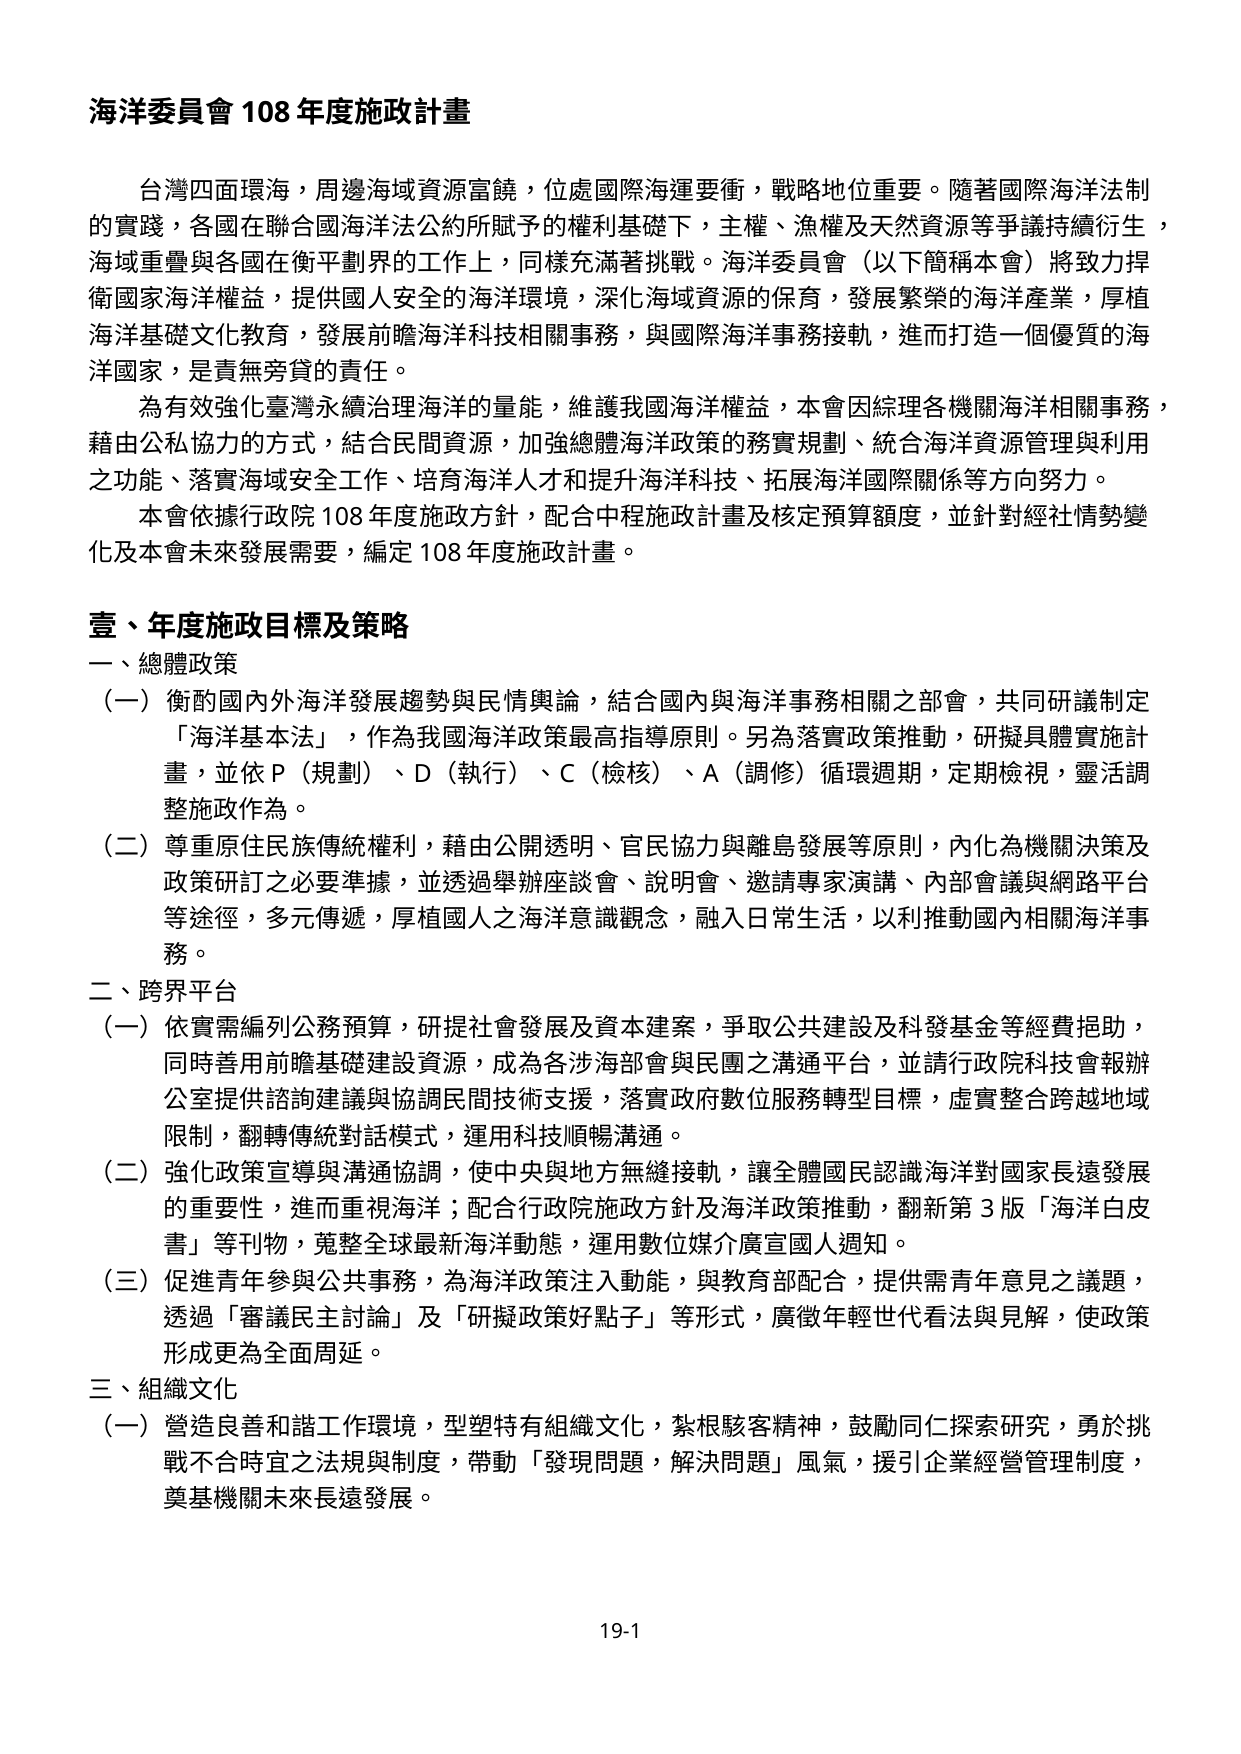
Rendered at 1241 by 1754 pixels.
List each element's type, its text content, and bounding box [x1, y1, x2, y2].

text （一）營造良善和諧工作環境，型塑特有組織文化，紮根駭客精神，鼓勵同仁探索研究，勇於挑戰不合時宜之法規與制度，帶動「發現問題，解決問題」風氣，援引企業經營管理制度，奠基機關未來長遠發展。 [89, 1406, 1152, 1515]
text （二）尊重原住民族傳統權利，藉由公開透明、官民協力與離島發展等原則，內化為機關決策及政策研訂之必要準據，並透過舉辦座談會、說明會、邀請專家演講、內部會議與網路平台等途徑，多元傳遞，厚植國人之海洋意識觀念，融入日常生活，以利推動國內相關海洋事務。 [89, 826, 1152, 971]
text （二）強化政策宣導與溝通協調，使中央與地方無縫接軌，讓全體國民認識海洋對國家長遠發展的重要性，進而重視海洋；配合行政院施政方針及海洋政策推動，翻新第3版「海洋白皮書」等刊物，蒐整全球最新海洋動態，運用數位媒介廣宣國人週知。 [89, 1152, 1152, 1261]
text 壹、年度施政目標及策略 [89, 603, 1152, 645]
text 三、組織文化 [89, 1370, 1152, 1406]
text （三）促進青年參與公共事務，為海洋政策注入動能，與教育部配合，提供需青年意見之議題，透過「審議民主討論」及「研擬政策好點子」等形式，廣徵年輕世代看法與見解，使政策形成更為全面周延。 [89, 1261, 1152, 1370]
text 一、總體政策 [89, 645, 1152, 681]
text 二、跨界平台 [89, 971, 1152, 1007]
text 為有效強化臺灣永續治理海洋的量能，維護我國海洋權益，本會因綜理各機關海洋相關事務，藉由公私協力的方式，結合民間資源，加強總體海洋政策的務實規劃、統合海洋資源管理與利用之功能、落實海域安全工作、培育海洋人才和提升海洋科技、拓展海洋國際關係等方向努力。 [89, 388, 1152, 496]
text 台灣四面環海，周邊海域資源富饒，位處國際海運要衝，戰略地位重要。隨著國際海洋法制的實踐，各國在聯合國海洋法公約所賦予的權利基礎下，主權、漁權及天然資源等爭議持續衍生，海域重疊與各國在衡平劃界的工作上，同樣充滿著挑戰。海洋委員會（以下簡稱本會）將致力捍衛國家海洋權益，提供國人安全的海洋環境，深化海域資源的保育，發展繁榮的海洋產業，厚植海洋基礎文化教育，發展前瞻海洋科技相關事務，與國際海洋事務接軌，進而打造一個優質的海洋國家，是責無旁貸的責任。 [89, 170, 1152, 388]
text 本會依據行政院108年度施政方針，配合中程施政計畫及核定預算額度，並針對經社情勢變化及本會未來發展需要，編定108年度施政計畫。 [89, 496, 1152, 569]
text 海洋委員會108年度施政計畫 [89, 89, 1152, 131]
text （一）衡酌國內外海洋發展趨勢與民情輿論，結合國內與海洋事務相關之部會，共同研議制定「海洋基本法」，作為我國海洋政策最高指導原則。另為落實政策推動，研擬具體實施計畫，並依P（規劃）、D（執行）、C（檢核）、A（調修）循環週期，定期檢視，靈活調整施政作為。 [89, 681, 1152, 826]
text （一）依實需編列公務預算，研提社會發展及資本建案，爭取公共建設及科發基金等經費挹助，同時善用前瞻基礎建設資源，成為各涉海部會與民團之溝通平台，並請行政院科技會報辦公室提供諮詢建議與協調民間技術支援，落實政府數位服務轉型目標，虛實整合跨越地域限制，翻轉傳統對話模式，運用科技順暢溝通。 [89, 1007, 1152, 1152]
